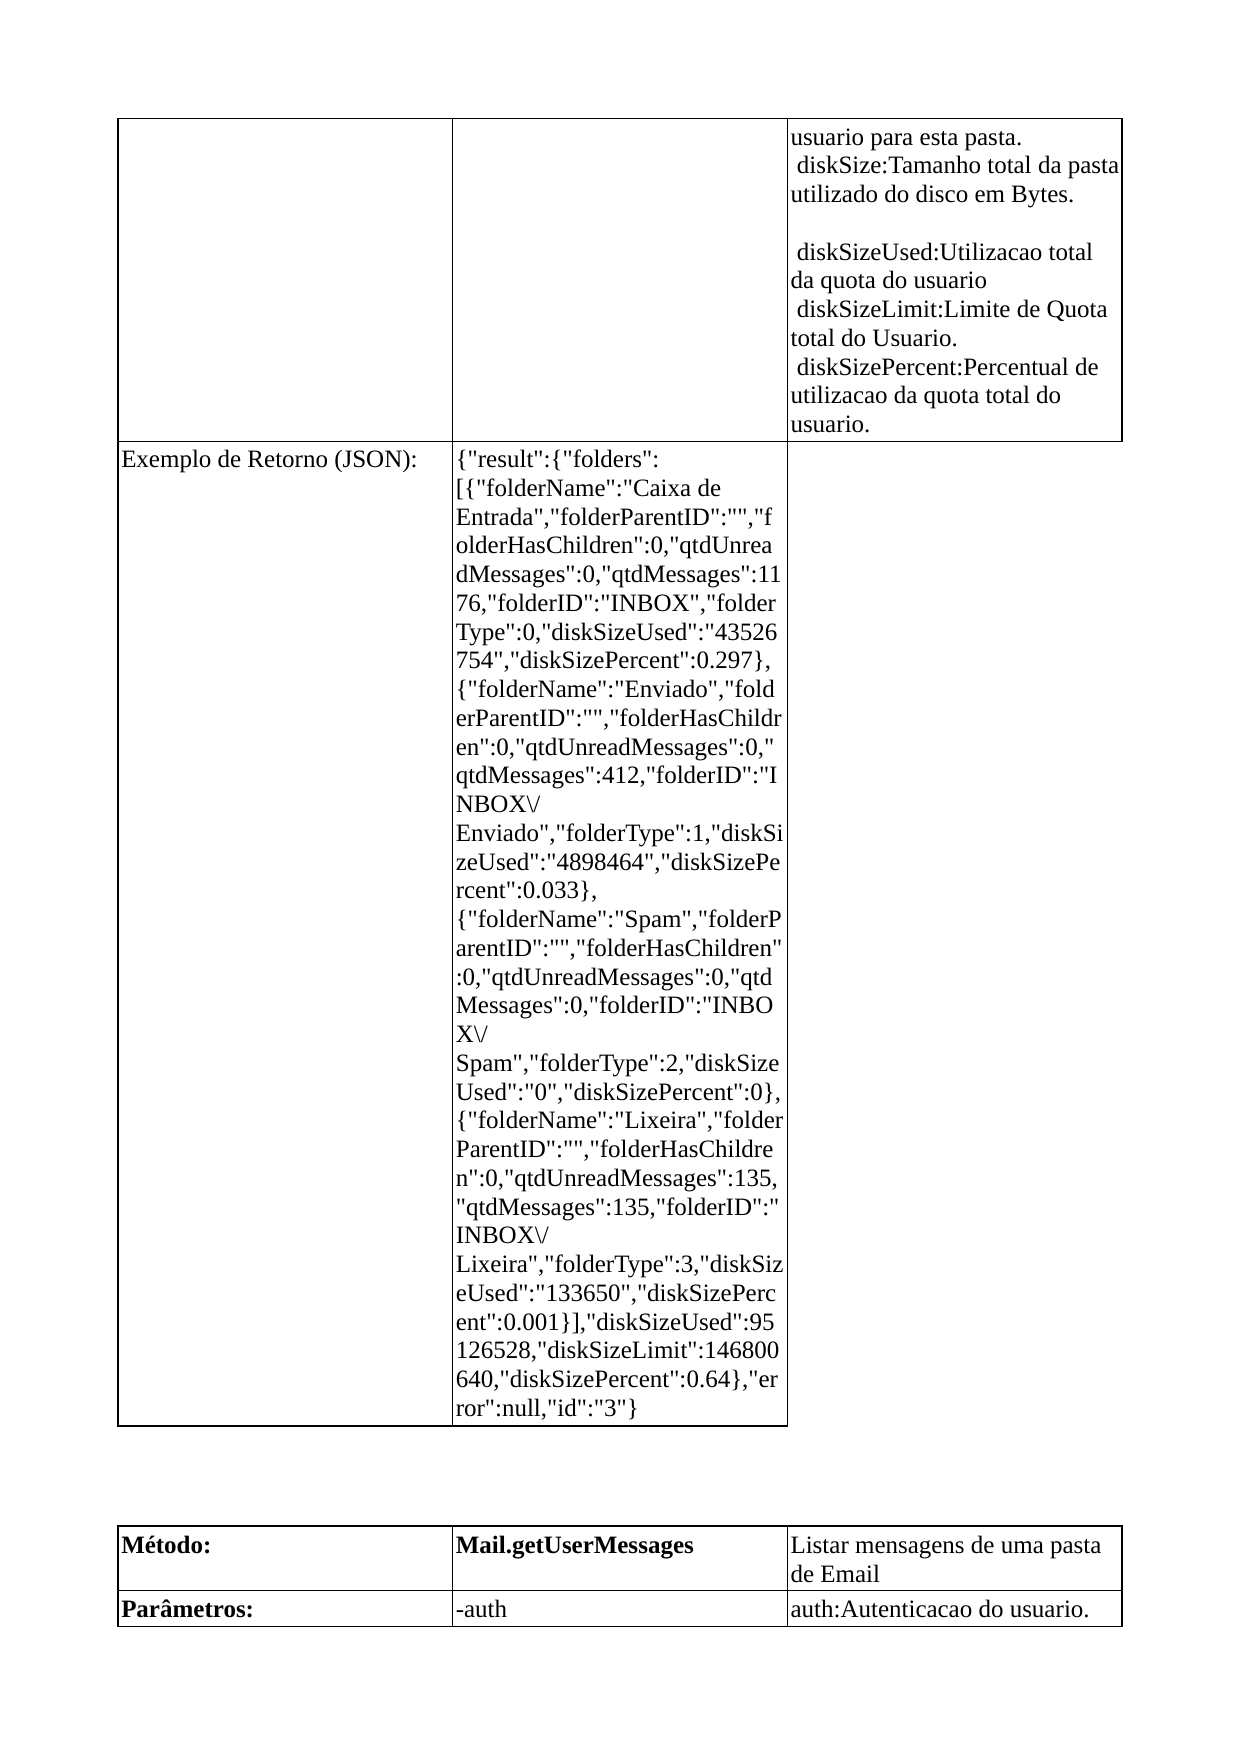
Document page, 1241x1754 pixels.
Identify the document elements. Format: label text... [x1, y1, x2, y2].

table_cell {"result":{"folders":[{"folderName":"Caixa de Entrada","folderParentID":"","folderHasChildren":0,"qtdUnreadMessages":0,"qtdMessages":1176,"folderID":"INBOX","folderType":0,"diskSizeUsed":"43526754","diskSizePercent":0.297},{"folderName":"Enviado","folderParentID":"","folderHasChildren":0,"qtdUnreadMessages":0,"qtdMessages":412,"folderID":"INBOX\/Enviado","folderType":1,"diskSizeUsed":"4898464","diskSizePercent":0.033},{"folderName":"Spam","folderParentID":"","folderHasChildren":0,"qtdUnreadMessages":0,"qtdMessages":0,"folderID":"INBOX\/Spam","folderType":2,"diskSizeUsed":"0","diskSizePercent":0},{"folderName":"Lixeira","folderParentID":"","folderHasChildren":0,"qtdUnreadMessages":135,"qtdMessages":135,"folderID":"INBOX\/Lixeira","folderType":3,"diskSizeUsed":"133650","diskSizePercent":0.001}],"diskSizeUsed":95126528,"diskSizeLimit":146800640,"diskSizePercent":0.64},"error":null,"id":"3"} [453, 442, 787, 1425]
table_header Mail.getUserMessages [453, 1527, 787, 1590]
table_cell Parâmetros: [119, 1591, 452, 1626]
table_header Método: [119, 1527, 452, 1590]
table_cell usuario para esta pasta. diskSize:Tamanho total da pasta utilizado do disco em Bytes. diskSizeUsed:Utilizacao total da quota do usuario diskSizeLimit:Limite de Quota total do Usuario. diskSizePercent:Percentual de utilizacao da quota total do usuario. [788, 119, 1121, 441]
table_cell auth:Autenticacao do usuario. [788, 1591, 1121, 1626]
table_cell [119, 119, 452, 441]
table_cell Exemplo de Retorno (JSON): [119, 442, 452, 1425]
table_header Listar mensagens de uma pasta de Email [788, 1527, 1121, 1590]
table_cell -auth [453, 1591, 787, 1626]
table_cell [453, 119, 787, 441]
